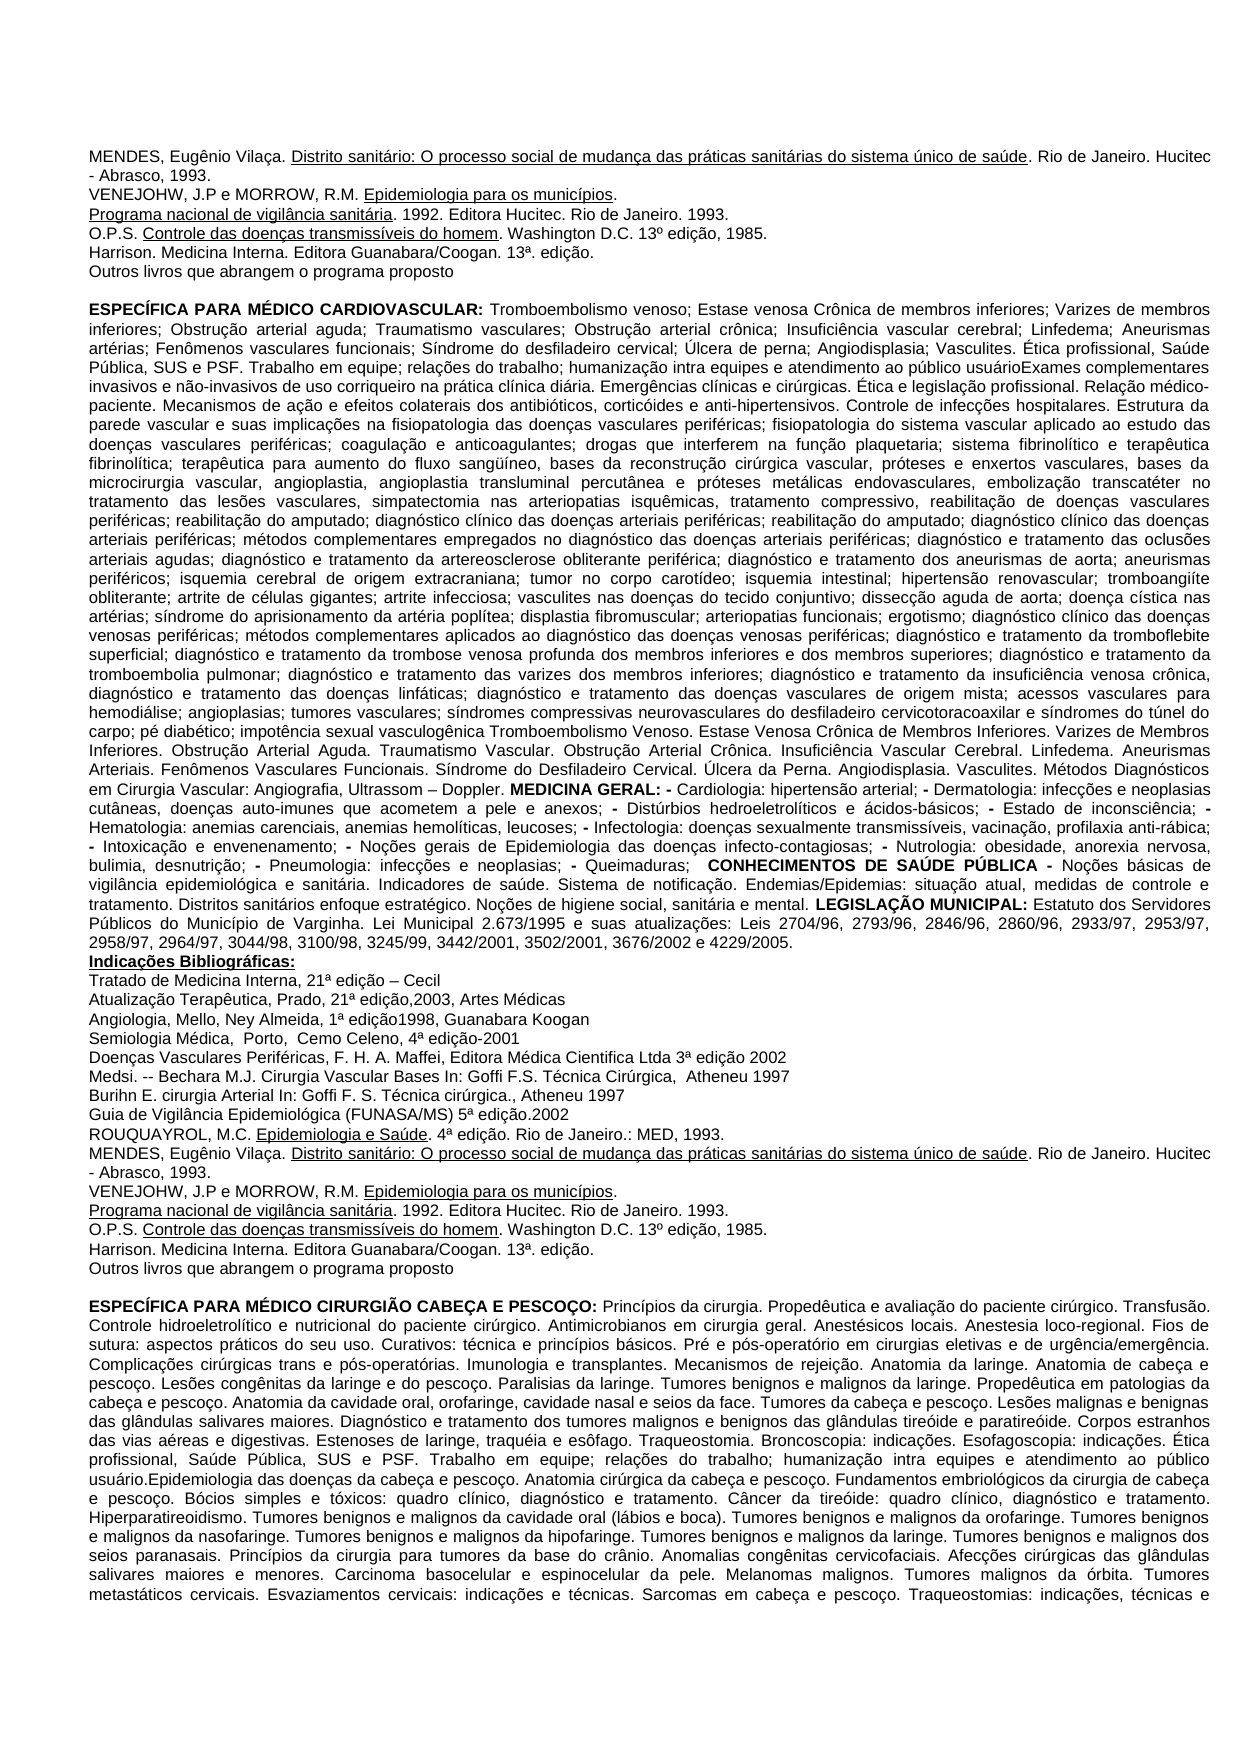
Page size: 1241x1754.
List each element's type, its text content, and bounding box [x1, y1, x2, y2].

text O.P.S. Controle das doenças transmissíveis do homem. Washington D.C. 13º edição, 1985. [89, 223, 1211, 243]
text Programa nacional de vigilância sanitária. 1992. Editora Hucitec. Rio de Janeiro. 1993. [89, 204, 1211, 223]
text Harrison. Medicina Interna. Editora Guanabara/Coogan. 13ª. edição. [89, 243, 1211, 262]
text Outros livros que abrangem o programa proposto [89, 262, 1211, 281]
text Outros livros que abrangem o programa proposto [89, 1258, 1211, 1278]
text ESPECÍFICA PARA MÉDICO CIRURGIÃO CABEÇA E PESCOÇO: Princípios da cirurgia. Propedêutica e avaliação do paciente cirúrgico. Transfusão. Controle hidroeletrolítico e nutricional do paciente cirúrgico. Antimicrobianos em cirurgia geral. Anestésicos locais. Anestesia loco-regional. Fios de sutura: aspectos práticos do seu uso. Curativos: técnica e princípios básicos. Pré e pós-operatório em cirurgias eletivas e de urgência/emergência. Complicações cirúrgicas trans e pós-operatórias. Imunologia e transplantes. Mecanismos de rejeição. Anatomia da laringe. Anatomia de cabeça e pescoço. Lesões congênitas da laringe e do pescoço. Paralisias da laringe. Tumores benignos e malignos da laringe. Propedêutica em patologias da cabeça e pescoço. Anatomia da cavidade oral, orofaringe, cavidade nasal e seios da face. Tumores da cabeça e pescoço. Lesões malignas e benignas das glândulas salivares maiores. Diagnóstico e tratamento dos tumores malignos e benignos das glândulas tireóide e paratireóide. Corpos estranhos das vias aéreas e digestivas. Estenoses de laringe, traquéia e esôfago. Traqueostomia. Broncoscopia: indicações. Esofagoscopia: indicações. Ética profissional, Saúde Pública, SUS e PSF. Trabalho em equipe; relações do trabalho; humanização intra equipes e atendimento ao público usuário.Epidemiologia das doenças da cabeça e pescoço. Anatomia cirúrgica da cabeça e pescoço. Fundamentos embriológicos da cirurgia de cabeça e pescoço. Bócios simples e tóxicos: quadro clínico, diagnóstico e tratamento. Câncer da tireóide: quadro clínico, diagnóstico e tratamento. Hiperparatireoidismo. Tumores benignos e malignos da cavidade oral (lábios e boca). Tumores benignos e malignos da orofaringe. Tumores benignos e malignos da nasofaringe. Tumores benignos e malignos da hipofaringe. Tumores benignos e malignos da laringe. Tumores benignos e malignos dos seios paranasais. Princípios da cirurgia para tumores da base do crânio. Anomalias congênitas cervicofaciais. Afecções cirúrgicas das glândulas salivares maiores e menores. Carcinoma basocelular e espinocelular da pele. Melanomas malignos. Tumores malignos da órbita. Tumores metastáticos cervicais. Esvaziamentos cervicais: indicações e técnicas. Sarcomas em cabeça e pescoço. Traqueostomias: indicações, técnicas e [89, 1297, 1211, 1603]
text Harrison. Medicina Interna. Editora Guanabara/Coogan. 13ª. edição. [89, 1239, 1211, 1258]
text Doenças Vasculares Periféricas, F. H. A. Maffei, Editora Médica Cientifica Ltda 3ª edição 2002 [89, 1048, 1211, 1067]
text ESPECÍFICA PARA MÉDICO CARDIOVASCULAR: Tromboembolismo venoso; Estase venosa Crônica de membros inferiores; Varizes de membros inferiores; Obstrução arterial aguda; Traumatismo vasculares; Obstrução arterial crônica; Insuficiência vascular cerebral; Linfedema; Aneurismas artérias; Fenômenos vasculares funcionais; Síndrome do desfiladeiro cervical; Úlcera de perna; Angiodisplasia; Vasculites. Ética profissional, Saúde Pública, SUS e PSF. Trabalho em equipe; relações do trabalho; humanização intra equipes e atendimento ao público usuárioExames complementares invasivos e não-invasivos de uso corriqueiro na prática clínica diária. Emergências clínicas e cirúrgicas. Ética e legislação profissional. Relação médico-paciente. Mecanismos de ação e efeitos colaterais dos antibióticos, corticóides e anti-hipertensivos. Controle de infecções hospitalares. Estrutura da parede vascular e suas implicações na fisiopatologia das doenças vasculares periféricas; fisiopatologia do sistema vascular aplicado ao estudo das doenças vasculares periféricas; coagulação e anticoagulantes; drogas que interferem na função plaquetaria; sistema fibrinolítico e terapêutica fibrinolítica; terapêutica para aumento do fluxo sangüíneo, bases da reconstrução cirúrgica vascular, próteses e enxertos vasculares, bases da microcirurgia vascular, angioplastia, angioplastia transluminal percutânea e próteses metálicas endovasculares, embolização transcatéter no tratamento das lesões vasculares, simpatectomia nas arteriopatias isquêmicas, tratamento compressivo, reabilitação de doenças vasculares periféricas; reabilitação do amputado; diagnóstico clínico das doenças arteriais periféricas; reabilitação do amputado; diagnóstico clínico das doenças arteriais periféricas; métodos complementares empregados no diagnóstico das doenças arteriais periféricas; diagnóstico e tratamento das oclusões arteriais agudas; diagnóstico e tratamento da artereosclerose obliterante periférica; diagnóstico e tratamento dos aneurismas de aorta; aneurismas periféricos; isquemia cerebral de origem extracraniana; tumor no corpo carotídeo; isquemia intestinal; hipertensão renovascular; tromboangiíte obliterante; artrite de células gigantes; artrite infecciosa; vasculites nas doenças do tecido conjuntivo; dissecção aguda de aorta; doença cística nas artérias; síndrome do aprisionamento da artéria poplítea; displastia fibromuscular; arteriopatias funcionais; ergotismo; diagnóstico clínico das doenças venosas periféricas; métodos complementares aplicados ao diagnóstico das doenças venosas periféricas; diagnóstico e tratamento da tromboflebite superficial; diagnóstico e tratamento da trombose venosa profunda dos membros inferiores e dos membros superiores; diagnóstico e tratamento da tromboembolia pulmonar; diagnóstico e tratamento das varizes dos membros inferiores; diagnóstico e tratamento da insuficiência venosa crônica, diagnóstico e tratamento das doenças linfáticas; diagnóstico e tratamento das doenças vasculares de origem mista; acessos vasculares para hemodiálise; angioplasias; tumores vasculares; síndromes compressivas neurovasculares do desfiladeiro cervicotoracoaxilar e síndromes do túnel do carpo; pé diabético; impotência sexual vasculogênica Tromboembolismo Venoso. Estase Venosa Crônica de Membros Inferiores. Varizes de Membros Inferiores. Obstrução Arterial Aguda. Traumatismo Vascular. Obstrução Arterial Crônica. Insuficiência Vascular Cerebral. Linfedema. Aneurismas Arteriais. Fenômenos Vasculares Funcionais. Síndrome do Desfiladeiro Cervical. Úlcera da Perna. Angiodisplasia. Vasculites. Métodos Diagnósticos em Cirurgia Vascular: Angiografia, Ultrassom – Doppler. MEDICINA GERAL: - Cardiologia: hipertensão arterial; - Dermatologia: infecções e neoplasias cutâneas, doenças auto-imunes que acometem a pele e anexos; - Distúrbios hedroeletrolíticos e ácidos-básicos; - Estado de inconsciência; - Hematologia: anemias carenciais, anemias hemolíticas, leucoses; - Infectologia: doenças sexualmente transmissíveis, vacinação, profilaxia anti-rábica; - Intoxicação e envenenamento; - Noções gerais de Epidemiologia das doenças infecto-contagiosas; - Nutrologia: obesidade, anorexia nervosa, bulimia, desnutrição; - Pneumologia: infecções e neoplasias; - Queimaduras; CONHECIMENTOS DE SAÚDE PÚBLICA - Noções básicas de vigilância epidemiológica e sanitária. Indicadores de saúde. Sistema de notificação. Endemias/Epidemias: situação atual, medidas de controle e tratamento. Distritos sanitários enfoque estratégico. Noções de higiene social, sanitária e mental. LEGISLAÇÃO MUNICIPAL: Estatuto dos Servidores Públicos do Município de Varginha. Lei Municipal 2.673/1995 e suas atualizações: Leis 2704/96, 2793/96, 2846/96, 2860/96, 2933/97, 2953/97, 2958/97, 2964/97, 3044/98, 3100/98, 3245/99, 3442/2001, 3502/2001, 3676/2002 e 4229/2005. [89, 300, 1211, 952]
text Indicações Bibliográficas: [89, 952, 1211, 971]
text Guia de Vigilância Epidemiológica (FUNASA/MS) 5ª edição.2002 [89, 1105, 1211, 1124]
text Atualização Terapêutica, Prado, 21ª edição,2003, Artes Médicas [89, 990, 1211, 1009]
text ROUQUAYROL, M.C. Epidemiologia e Saúde. 4ª edição. Rio de Janeiro.: MED, 1993. [89, 1124, 1211, 1143]
text Burihn E. cirurgia Arterial In: Goffi F. S. Técnica cirúrgica., Atheneu 1997 [89, 1086, 1211, 1105]
text VENEJOHW, J.P e MORROW, R.M. Epidemiologia para os municípios. [89, 185, 1211, 204]
text MENDES, Eugênio Vilaça. Distrito sanitário: O processo social de mudança das práticas sanitárias do sistema único de saúde. Rio de Janeiro. Hucitec - Abrasco, 1993. [89, 1143, 1211, 1182]
text Angiologia, Mello, Ney Almeida, 1ª edição1998, Guanabara Koogan [89, 1009, 1211, 1028]
text Programa nacional de vigilância sanitária. 1992. Editora Hucitec. Rio de Janeiro. 1993. [89, 1201, 1211, 1220]
text Tratado de Medicina Interna, 21ª edição – Cecil [89, 971, 1211, 990]
text Semiologia Médica, Porto, Cemo Celeno, 4ª edição-2001 [89, 1028, 1211, 1048]
text Medsi. -- Bechara M.J. Cirurgia Vascular Bases In: Goffi F.S. Técnica Cirúrgica, Atheneu 1997 [89, 1067, 1211, 1086]
text VENEJOHW, J.P e MORROW, R.M. Epidemiologia para os municípios. [89, 1182, 1211, 1201]
text MENDES, Eugênio Vilaça. Distrito sanitário: O processo social de mudança das práticas sanitárias do sistema único de saúde. Rio de Janeiro. Hucitec - Abrasco, 1993. [89, 147, 1211, 185]
text O.P.S. Controle das doenças transmissíveis do homem. Washington D.C. 13º edição, 1985. [89, 1220, 1211, 1239]
